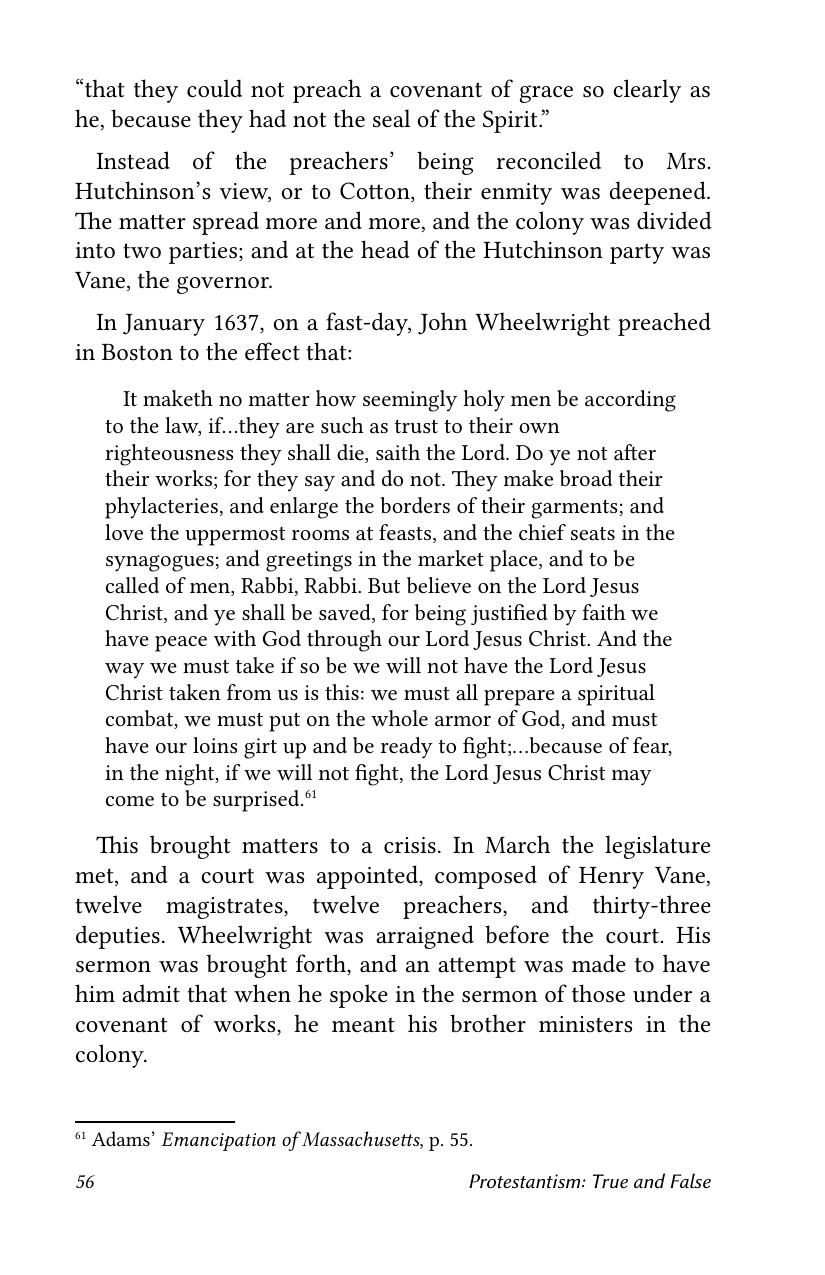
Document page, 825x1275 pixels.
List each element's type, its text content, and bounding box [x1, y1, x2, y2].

text In January 1637, on a fast-day, John Wheelwright preached in Boston to the effect that: [75, 308, 712, 367]
text Instead of the preachers’ being reconciled to Mrs. Hutchinson’s view, or to Cotton, their enmity was deepened. The matter spread more and more, and the colony was divided into two parties; and at the head of the Hutchinson party was Vane, the governor. [75, 147, 712, 295]
text “that they could not preach a covenant of grace so clearly as he, because they had not the seal of the Spirit.” [75, 75, 712, 133]
text This brought matters to a crisis. In March the legislature met, and a court was appointed, composed of Henry Vane, twelve magistrates, twelve preachers, and thirty-three deputies. Wheelwright was arraigned before the court. His sermon was brought forth, and an attempt was made to have him admit that when he spoke in the sermon of those under a covenant of works, he meant his brother ministers in the colony. [75, 831, 712, 1069]
text It maketh no matter how seemingly holy men be according to the law, if...they are such as trust to their own righteousness they shall die, saith the Lord. Do ye not after their works; for they say and do not. They make broad their phylacteries, and enlarge the borders of their garments; and love the uppermost rooms at feasts, and the chief seats in the synagogues; and greetings in the market place, and to be called of men, Rabbi, Rabbi. But believe on the Lord Jesus Christ, and ye shall be saved, for being justified by faith we have peace with God through our Lord Jesus Christ. And the way we must take if so be we will not have the Lord Jesus Christ taken from us is this: we must all prepare a spiritual combat, we must put on the whole armor of God, and must have our loins girt up and be ready to fight;...because of fear, in the night, if we will not fight, the Lord Jesus Christ may come to be surprised. [105, 386, 682, 812]
text Adams’ Emancipation of Massachusetts, p. 55. [75, 1128, 712, 1152]
